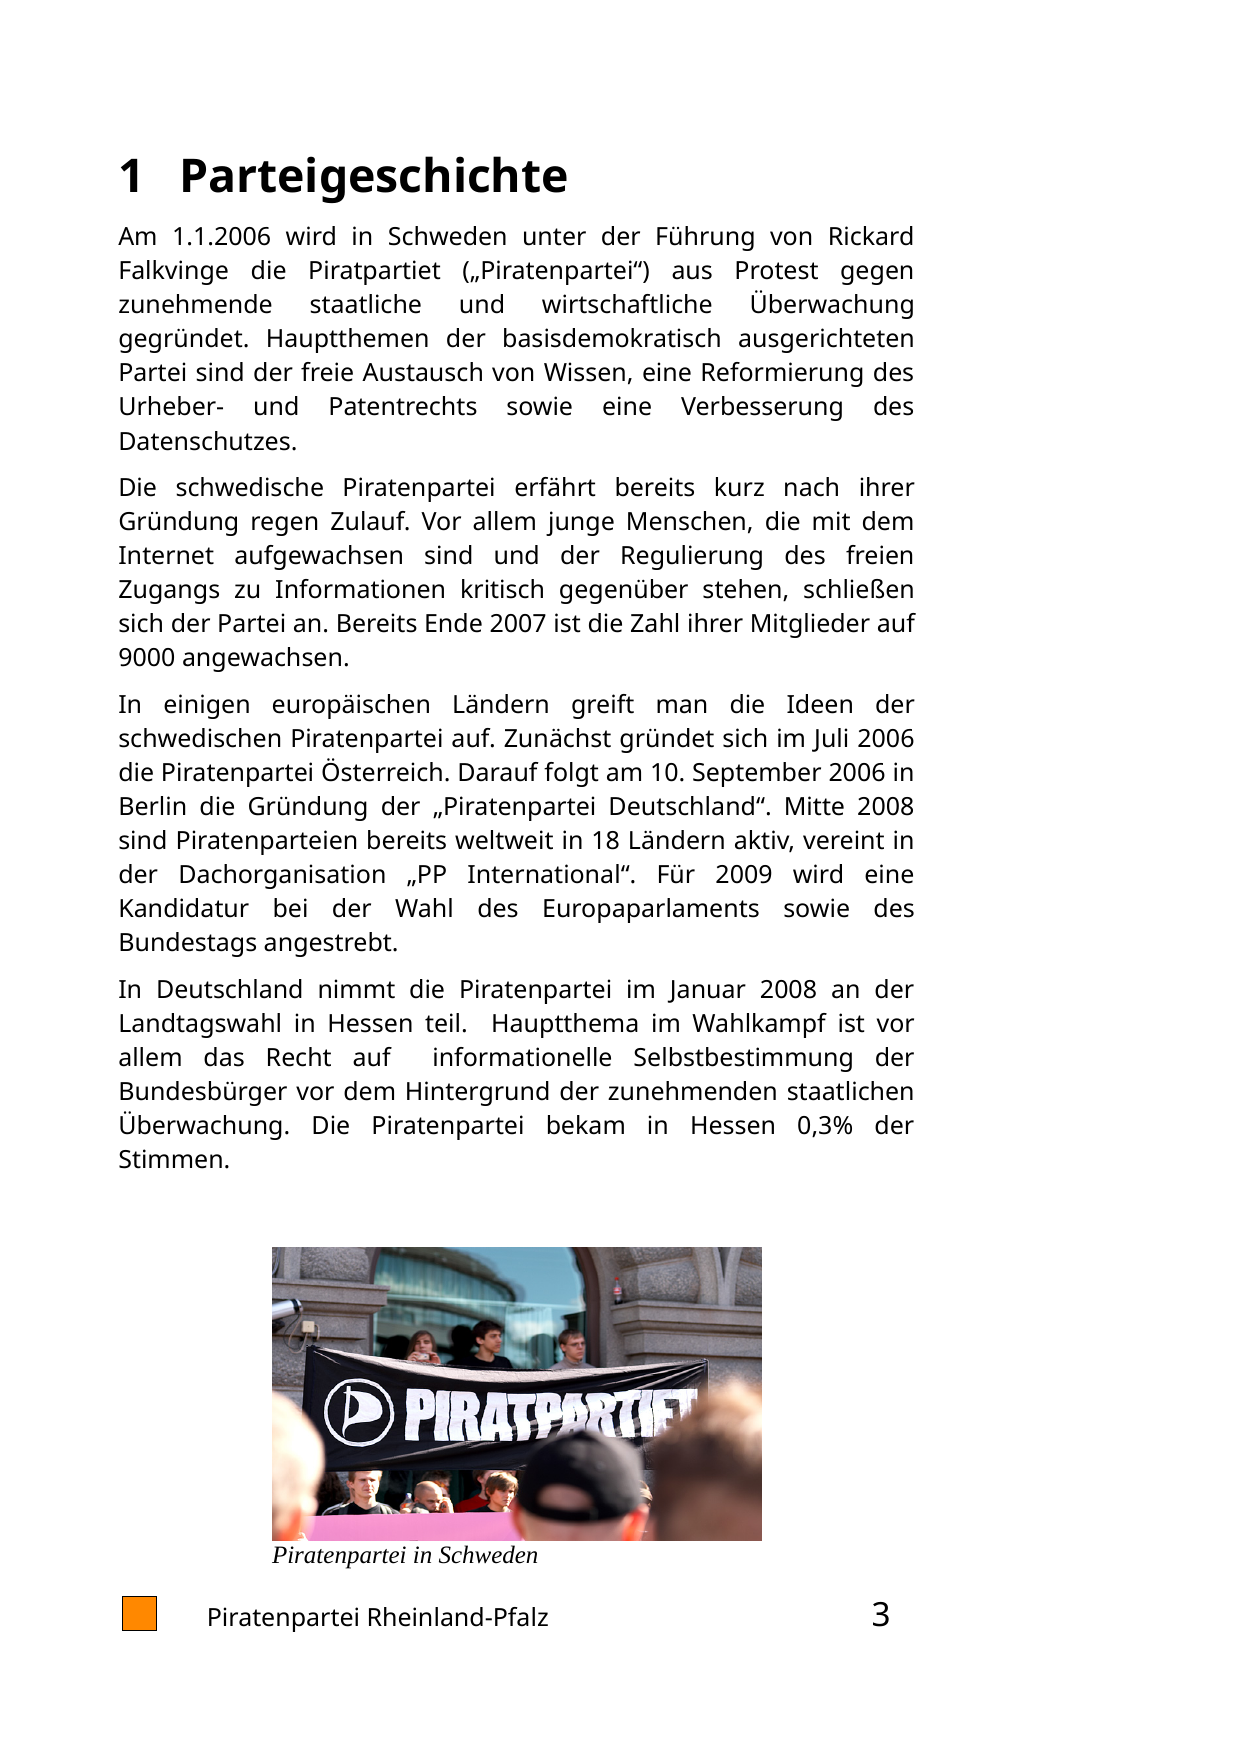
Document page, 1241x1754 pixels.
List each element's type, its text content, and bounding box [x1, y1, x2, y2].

text In Deutschland nimmt die Piratenpartei im Januar 2008 an der Landtagswahl in Hessen teil. Hauptthema im Wahlkampf ist vor allem das Recht auf informationelle Selbstbestimmung der Bundesbürger vor dem Hintergrund der zunehmenden staatlichen Überwachung. Die Piratenpartei bekam in Hessen 0,3% der Stimmen. [118, 972, 915, 1176]
text Am 1.1.2006 wird in Schweden unter der Führung von Rickard Falkvinge die Piratpartiet („Piratenpartei“) aus Protest gegen zunehmende staatliche und wirtschaftliche Überwachung gegründet. Hauptthemen der basisdemokratisch ausgerichteten Partei sind der freie Austausch von Wissen, eine Reformierung des Urheber- und Patentrechts sowie eine Verbesserung des Datenschutzes. [118, 219, 915, 457]
picture [272, 1247, 762, 1541]
text In einigen europäischen Ländern greift man die Ideen der schwedischen Piratenpartei auf. Zunächst gründet sich im Juli 2006 die Piratenpartei Österreich. Darauf folgt am 10. September 2006 in Berlin die Gründung der „Piratenpartei Deutschland“. Mitte 2008 sind Piratenparteien bereits weltweit in 18 Ländern aktiv, vereint in der Dachorganisation „PP International“. Für 2009 wird eine Kandidatur bei der Wahl des Europaparlaments sowie des Bundestags angestrebt. [118, 687, 915, 959]
text Die schwedische Piratenpartei erfährt bereits kurz nach ihrer Gründung regen Zulauf. Vor allem junge Menschen, die mit dem Internet aufgewachsen sind und der Regulierung des freien Zugangs zu Informationen kritisch gegenüber stehen, schließen sich der Partei an. Bereits Ende 2007 ist die Zahl ihrer Mitglieder auf 9000 angewachsen. [118, 470, 915, 674]
text Piratenpartei in Schweden [272, 1541, 762, 1569]
subtitle Parteigeschichte [118, 143, 915, 206]
